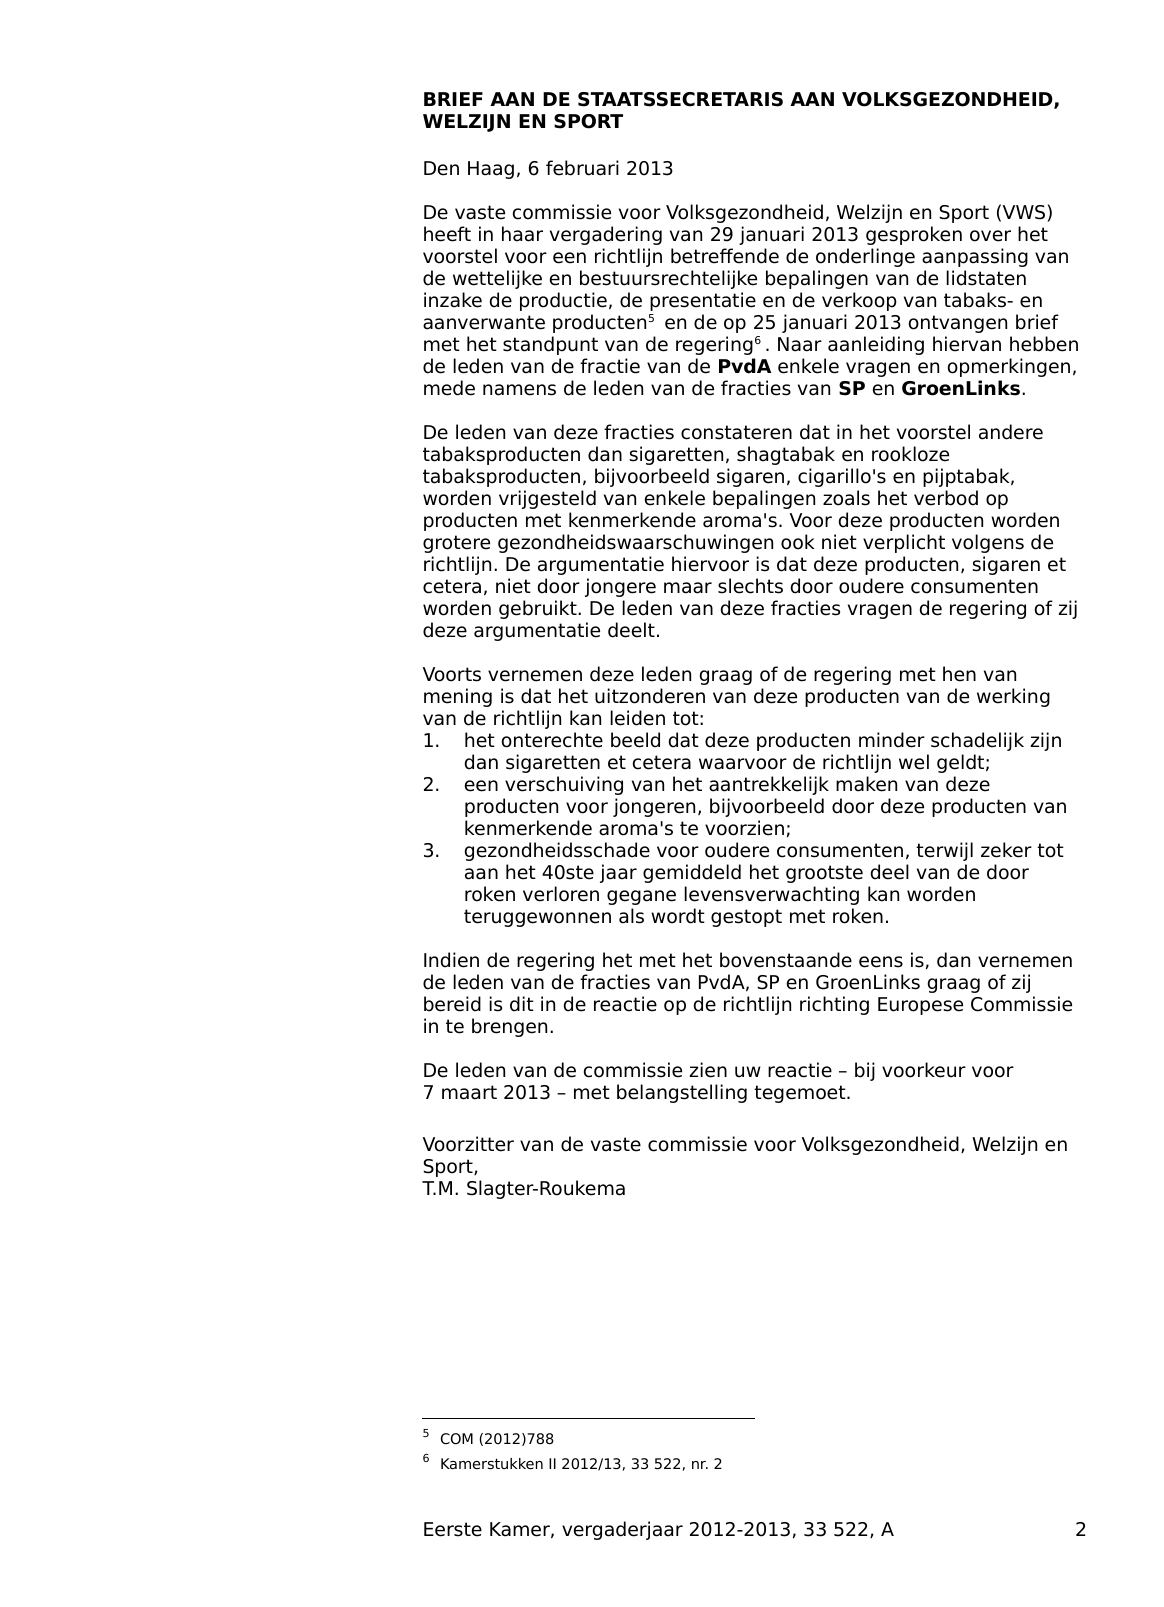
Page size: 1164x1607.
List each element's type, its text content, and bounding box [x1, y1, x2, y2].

text Voorzitter van de vaste commissie voor Volksgezondheid, Welzijn en Sport, T.M. Slagter-Roukema [422, 1134, 1087, 1200]
subtitle BRIEF AAN DE STAATSSECRETARIS AAN VOLKSGEZONDHEID, WELZIJN EN SPORT [422, 89, 1087, 133]
text Indien de regering het met het bovenstaande eens is, dan vernemen de leden van de fracties van PvdA, SP en GroenLinks graag of zij bereid is dit in de reactie op de richtlijn richting Europese Commissie in te brengen. [422, 950, 1087, 1038]
text Den Haag, 6 februari 2013 [422, 158, 1087, 180]
text 3. gezondheidsschade voor oudere consumenten, terwijl zeker tot aan het 40ste jaar gemiddeld het grootste deel van de door roken verloren gegane levensverwachting kan worden teruggewonnen als wordt gestopt met roken. [422, 840, 1087, 928]
text 2. een verschuiving van het aantrekkelijk maken van deze producten voor jongeren, bijvoorbeeld door deze producten van kenmerkende aroma's te voorzien; [422, 774, 1087, 840]
text Kamerstukken II 2012/13, 33 522, nr. 2 [422, 1452, 1087, 1474]
text De leden van deze fracties constateren dat in het voorstel andere tabaksproducten dan sigaretten, shagtabak en rookloze tabaksproducten, bijvoorbeeld sigaren, cigarillo's en pijptabak, worden vrijgesteld van enkele bepalingen zoals het verbod op producten met kenmerkende aroma's. Voor deze producten worden grotere gezondheidswaarschuwingen ook niet verplicht volgens de richtlijn. De argumentatie hiervoor is dat deze producten, sigaren et cetera, niet door jongere maar slechts door oudere consumenten worden gebruikt. De leden van deze fracties vragen de regering of zij deze argumentatie deelt. [422, 422, 1087, 642]
text De leden van de commissie zien uw reactie – bij voorkeur voor 7 maart 2013 – met belangstelling tegemoet. [422, 1060, 1087, 1104]
text Voorts vernemen deze leden graag of de regering met hen van mening is dat het uitzonderen van deze producten van de werking van de richtlijn kan leiden tot: [422, 664, 1087, 730]
text COM (2012)788 [422, 1427, 1087, 1449]
text 1. het onterechte beeld dat deze producten minder schadelijk zijn dan sigaretten et cetera waarvoor de richtlijn wel geldt; [422, 730, 1087, 774]
text De vaste commissie voor Volksgezondheid, Welzijn en Sport (VWS) heeft in haar vergadering van 29 januari 2013 gesproken over het voorstel voor een richtlijn betreffende de onderlinge aanpassing van de wettelijke en bestuursrechtelijke bepalingen van de lidstaten inzake de productie, de presentatie en de verkoop van tabaks- en aanverwante producten en de op 25 januari 2013 ontvangen brief met het standpunt van de regering. Naar aanleiding hiervan hebben de leden van de fractie van de PvdA enkele vragen en opmerkingen, mede namens de leden van de fracties van SP en GroenLinks. [422, 202, 1087, 400]
